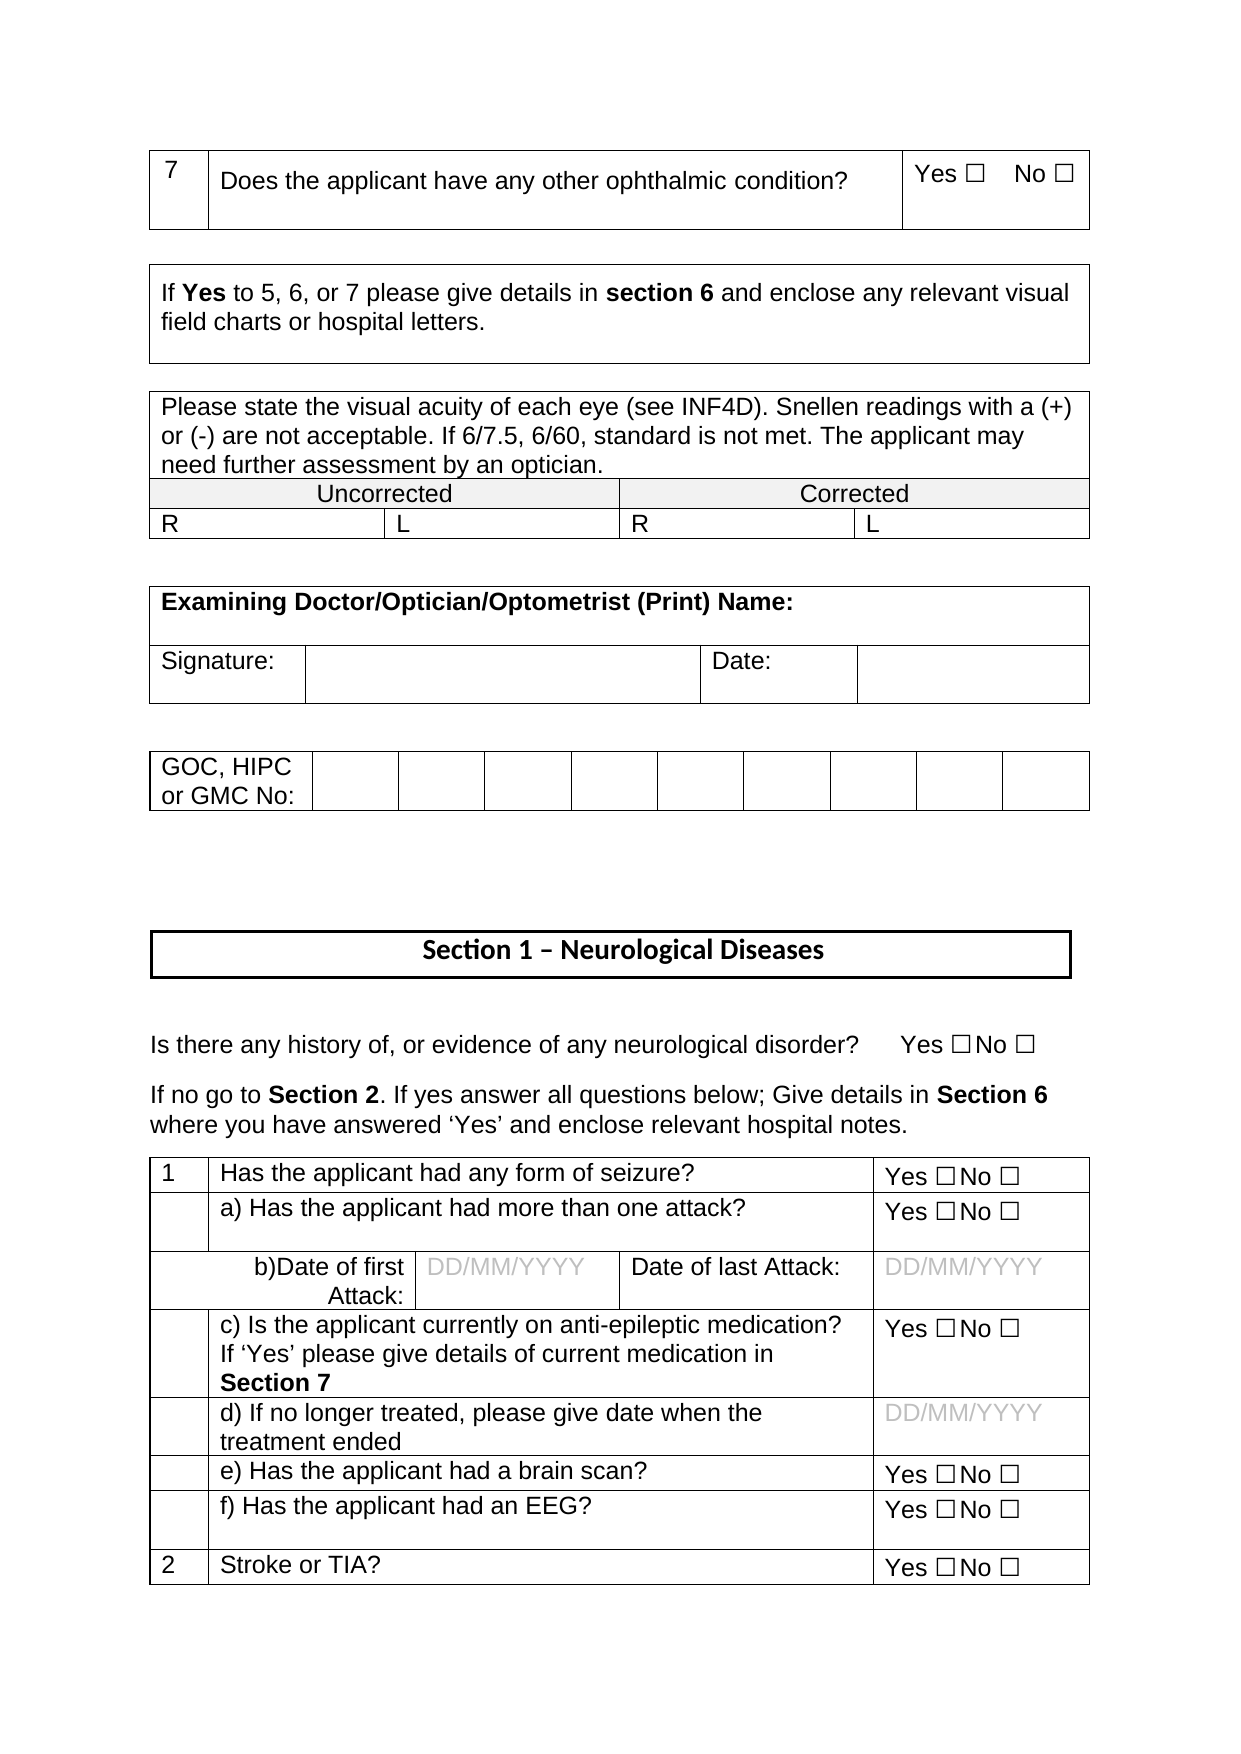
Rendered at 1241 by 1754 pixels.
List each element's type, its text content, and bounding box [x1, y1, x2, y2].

table_cell Date of last Attack: [620, 1252, 873, 1309]
table_cell Does the applicant have any other ophthalmic condition? [209, 151, 902, 228]
table_header [399, 752, 484, 810]
table_cell c) Is the applicant currently on anti-epileptic medication? If ‘Yes’ please give details of current medication in Section 7 [209, 1310, 873, 1397]
table_header [658, 752, 743, 810]
table_cell [151, 1193, 208, 1251]
table_cell R [150, 509, 384, 538]
table_header [485, 752, 571, 810]
table_header [744, 752, 830, 810]
table_header Examining Doctor/Optician/Optometrist (Print) Name: [150, 587, 1089, 644]
table_cell Corrected [620, 479, 1089, 508]
table_cell Date: [701, 646, 857, 703]
table_cell b)Date of first Attack: [151, 1252, 415, 1309]
table_cell [151, 1398, 208, 1455]
table_cell f) Has the applicant had an EEG? [209, 1491, 873, 1549]
table_cell Uncorrected [150, 479, 619, 508]
table_cell DD/MM/YYYY [874, 1252, 1089, 1309]
table_header 1 [151, 1158, 208, 1192]
table_cell Yes ☐ No ☐ [874, 1550, 1089, 1584]
table_header GOC, HIPC or GMC No: [151, 752, 312, 810]
table_header [313, 752, 398, 810]
table_cell Signature: [150, 646, 305, 703]
table_header Has the applicant had any form of seizure? [209, 1158, 873, 1192]
table_cell DD/MM/YYYY [416, 1252, 619, 1309]
table_cell Yes ☐ No ☐ [903, 151, 1089, 228]
table_cell DD/MM/YYYY [874, 1398, 1089, 1455]
table_cell Stroke or TIA? [209, 1550, 873, 1584]
table_header [1003, 752, 1089, 810]
table_header If Yes to 5, 6, or 7 please give details in section 6 and enclose any relevant visual field charts or hospital letters. [150, 265, 1089, 363]
table_cell L [855, 509, 1089, 538]
table_header [831, 752, 916, 810]
table_header [572, 752, 657, 810]
table_cell Yes ☐ No ☐ [874, 1456, 1089, 1490]
table_header Yes ☐ No ☐ [874, 1158, 1089, 1192]
table_cell 2 [151, 1550, 208, 1584]
text If no go to Section 2. If yes answer all questions below; Give details in Section 6 where you have answered ‘Yes’ and enclose relevant hospital notes. [150, 1080, 1090, 1139]
table_cell e) Has the applicant had a brain scan? [209, 1456, 873, 1490]
table_cell Yes ☐ No ☐ [874, 1310, 1089, 1397]
table_cell [306, 646, 700, 703]
table_cell d) If no longer treated, please give date when the treatment ended [209, 1398, 873, 1455]
table_cell [151, 1491, 208, 1549]
table_cell 7 [150, 151, 208, 228]
table_header Please state the visual acuity of each eye (see INF4D). Snellen readings with a (+) or (-) are not acceptable. If 6/7.5, 6/60, standard is not met. The applicant may need further assessment by an optician. [150, 392, 1089, 478]
table_cell a) Has the applicant had more than one attack? [209, 1193, 873, 1251]
table_cell Yes ☐ No ☐ [874, 1491, 1089, 1549]
table_cell Yes ☐ No ☐ [874, 1193, 1089, 1251]
table_header [917, 752, 1002, 810]
table_cell R [620, 509, 854, 538]
text Section 1 – Neurological Diseases [153, 933, 1069, 966]
table_cell [151, 1456, 208, 1490]
table_cell [151, 1310, 208, 1397]
text Is there any history of, or evidence of any neurological disorder? Yes ☐ No ☐ [150, 1027, 1090, 1061]
table_cell [858, 646, 1089, 703]
table_cell L [385, 509, 619, 538]
